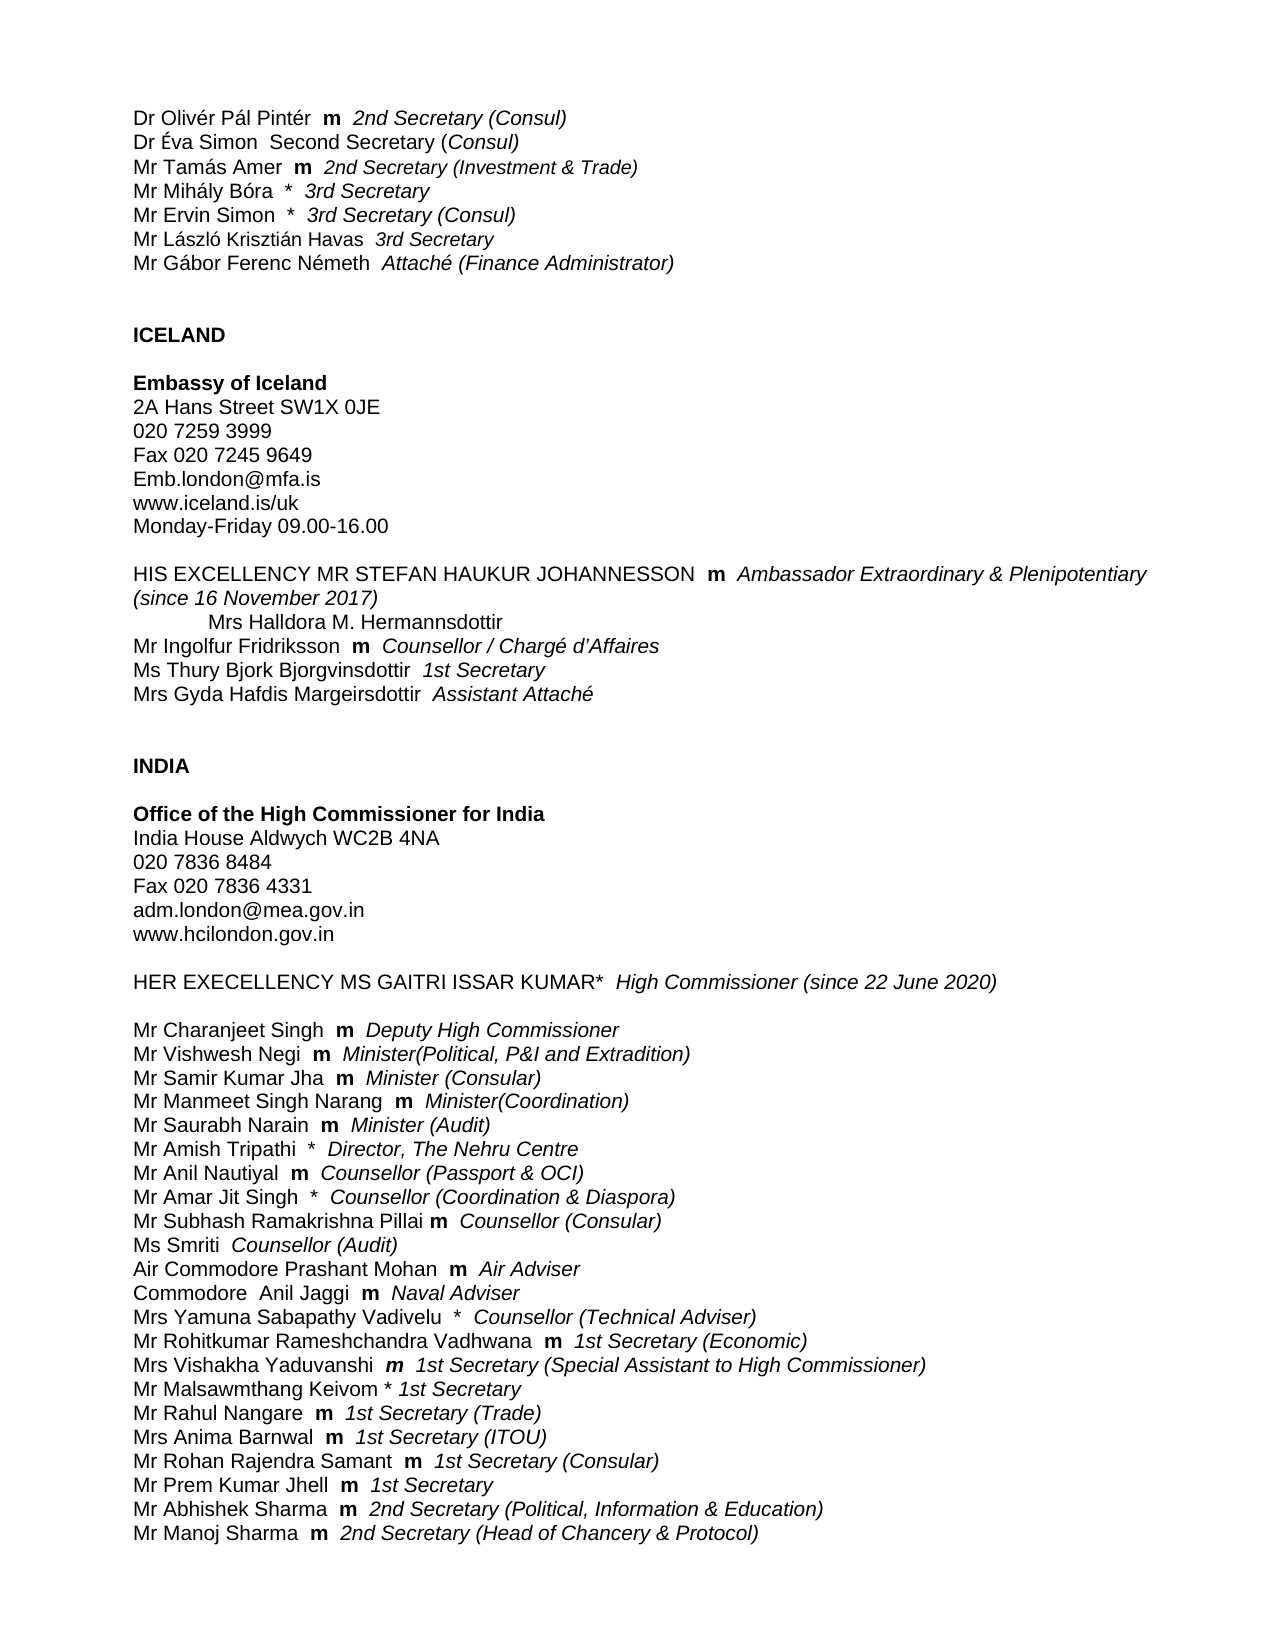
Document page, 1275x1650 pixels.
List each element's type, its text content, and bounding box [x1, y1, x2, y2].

text Mr Tamás Amer m 2nd Secretary (Investment & Trade) [133, 155, 1181, 179]
text Mr László Krisztián Havas 3rd Secretary [133, 227, 1181, 251]
text Mr Vishwesh Negi m Minister(Political, P&I and Extradition) [133, 1041, 1181, 1065]
text Mr Samir Kumar Jha m Minister (Consular) [133, 1065, 1181, 1089]
text Mr Rohan Rajendra Samant m 1st Secretary (Consular) [133, 1449, 1181, 1473]
text www.iceland.is/uk [133, 490, 1181, 514]
text 020 7836 8484 [133, 850, 1181, 874]
text INDIA [133, 754, 1181, 778]
text Mr Subhash Ramakrishna Pillai m Counsellor (Consular) [133, 1209, 1181, 1233]
text Ms Smriti Counsellor (Audit) [133, 1233, 1181, 1257]
text Emb.london@mfa.is [133, 466, 1181, 490]
text Ms Thury Bjork Bjorgvinsdottir 1st Secretary [133, 658, 1181, 682]
text Mr Anil Nautiyal m Counsellor (Passport & OCI) [133, 1161, 1181, 1185]
text Fax 020 7836 4331 [133, 874, 1181, 898]
text Mrs Halldora M. Hermannsdottir [133, 610, 1181, 634]
text Fax 020 7245 9649 [133, 442, 1181, 466]
text Mr Ingolfur Fridriksson m Counsellor / Chargé d’Affaires [133, 634, 1181, 658]
text adm.london@mea.gov.in [133, 898, 1181, 922]
text Monday-Friday 09.00-16.00 [133, 514, 1181, 538]
text 020 7259 3999 [133, 418, 1181, 442]
subtitle Embassy of Iceland [133, 371, 1181, 394]
text HIS EXCELLENCY MR STEFAN HAUKUR JOHANNESSON m Ambassador Extraordinary & Plenipotentiary (since 16 November 2017) [133, 562, 1181, 610]
text Mrs Vishakha Yaduvanshi m 1st Secretary (Special Assistant to High Commissioner) [133, 1353, 1181, 1377]
text 2A Hans Street SW1X 0JE [133, 394, 1181, 418]
text Mr Amish Tripathi * Director, The Nehru Centre [133, 1137, 1181, 1161]
text Dr Éva Simon Second Secretary (Consul) [133, 129, 1181, 155]
text Mrs Anima Barnwal m 1st Secretary (ITOU) [133, 1425, 1181, 1449]
text Mr Charanjeet Singh m Deputy High Commissioner [133, 1017, 1181, 1041]
text Mr Manmeet Singh Narang m Minister(Coordination) [133, 1089, 1181, 1113]
text Mr Gábor Ferenc Németh Attaché (Finance Administrator) [133, 251, 1181, 275]
text Mr Rohitkumar Rameshchandra Vadhwana m 1st Secretary (Economic) [133, 1329, 1181, 1353]
text ICELAND [133, 323, 1181, 347]
text Commodore Anil Jaggi m Naval Adviser [133, 1281, 1181, 1305]
text Mr Amar Jit Singh * Counsellor (Coordination & Diaspora) [133, 1185, 1181, 1209]
text Mr Mihály Bóra * 3rd Secretary [133, 179, 1181, 203]
text Mr Saurabh Narain m Minister (Audit) [133, 1113, 1181, 1137]
text Dr Olivér Pál Pintér m 2nd Secretary (Consul) [133, 106, 1181, 129]
text Mrs Gyda Hafdis Margeirsdottir Assistant Attaché [133, 682, 1181, 706]
text Mr Ervin Simon * 3rd Secretary (Consul) [133, 203, 1181, 227]
text Mr Manoj Sharma m 2nd Secretary (Head of Chancery & Protocol) [133, 1521, 1181, 1544]
text HER EXECELLENCY MS GAITRI ISSAR KUMAR* High Commissioner (since 22 June 2020) [133, 969, 1181, 993]
text India House Aldwych WC2B 4NA [133, 826, 1181, 850]
text Mrs Yamuna Sabapathy Vadivelu * Counsellor (Technical Adviser) [133, 1305, 1181, 1329]
text Mr Malsawmthang Keivom * 1st Secretary Mr Rahul Nangare m 1st Secretary (Trade) [133, 1377, 1181, 1425]
text Mr Abhishek Sharma m 2nd Secretary (Political, Information & Education) [133, 1497, 1181, 1521]
text www.hcilondon.gov.in [133, 922, 1181, 946]
text Air Commodore Prashant Mohan m Air Adviser [133, 1257, 1181, 1281]
text Office of the High Commissioner for India [133, 802, 1181, 826]
text Mr Prem Kumar Jhell m 1st Secretary [133, 1473, 1181, 1497]
